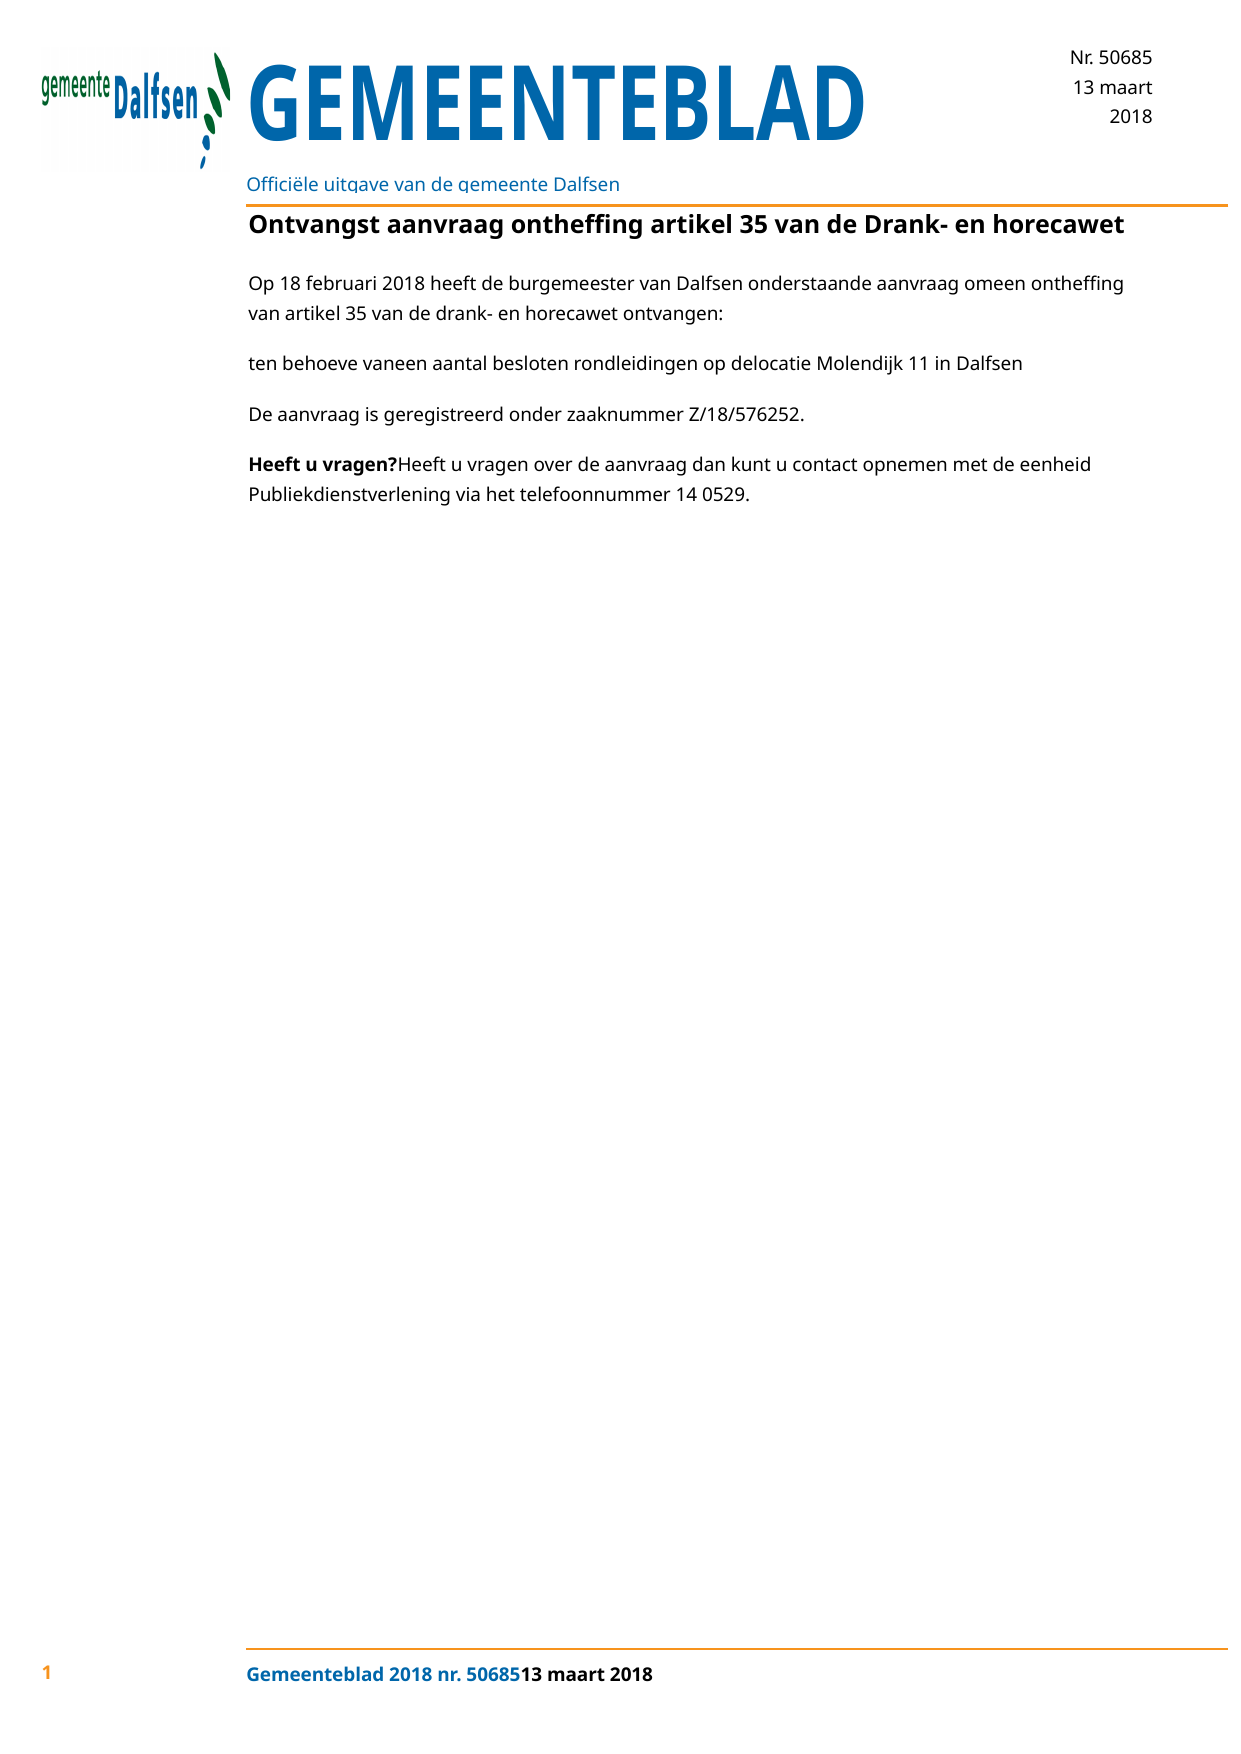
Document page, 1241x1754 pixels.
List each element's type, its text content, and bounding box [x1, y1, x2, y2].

text Op 18 februari 2018 heeft de burgemeester van Dalfsen onderstaande aanvraag omeen ontheffing van artikel 35 van de drank- en horecawet ontvangen: [248, 270, 1152, 326]
picture [41, 47, 231, 172]
text ten behoeve vaneen aantal besloten rondleidingen op delocatie Molendijk 11 in Dalfsen [248, 350, 1152, 376]
text De aanvraag is geregistreerd onder zaaknummer Z/18/576252. [248, 401, 1152, 426]
text Ontvangst aanvraag ontheffing artikel 35 van de Drank- en horecawet [248, 207, 1152, 241]
text Heeft u vragen?Heeft u vragen over de aanvraag dan kunt u contact opnemen met de eenheid Publiekdienstverlening via het telefoonnummer 14 0529. [248, 451, 1152, 506]
